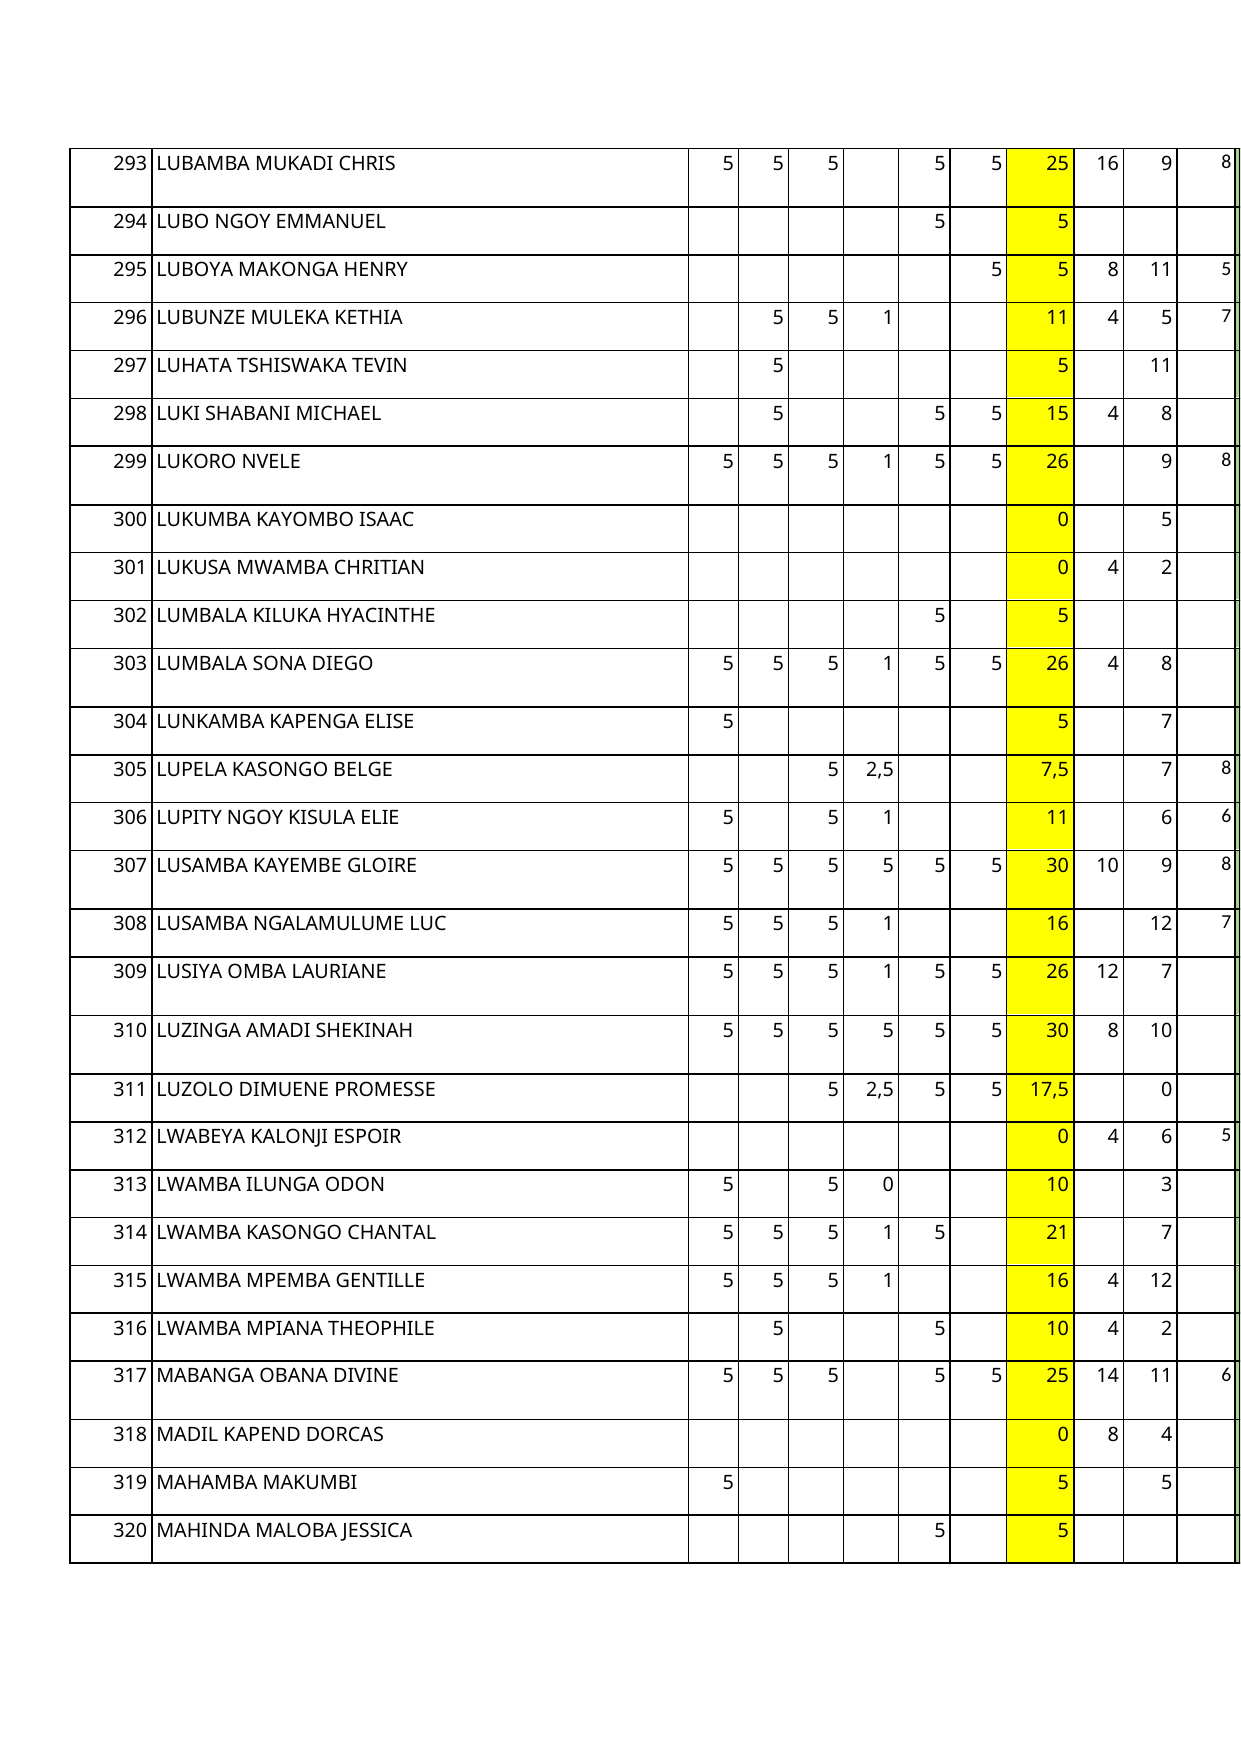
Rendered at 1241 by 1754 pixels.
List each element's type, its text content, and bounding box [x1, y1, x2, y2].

table_cell [1178, 958, 1234, 1014]
table_cell [789, 506, 843, 552]
table_cell MAHINDA MALOBA JESSICA [153, 1516, 688, 1562]
table_cell 8 [1178, 149, 1234, 206]
table_cell 5 [689, 1218, 738, 1264]
table_cell LUZINGA AMADI SHEKINAH [153, 1016, 688, 1073]
table_cell 310 [71, 1016, 151, 1073]
table_cell [689, 601, 738, 647]
table_cell [844, 1123, 898, 1169]
table_cell 305 [71, 756, 151, 802]
table_cell [739, 708, 788, 754]
table_cell 5 [789, 1075, 843, 1121]
table_cell [1178, 506, 1234, 552]
table_cell [789, 1314, 843, 1360]
table_cell LUHATA TSHISWAKA TEVIN [153, 351, 688, 397]
table_cell 6 [1124, 1123, 1176, 1169]
table_cell [1075, 1516, 1123, 1562]
table_cell 5 [951, 256, 1006, 302]
table_cell LUPITY NGOY KISULA ELIE [153, 803, 688, 849]
table_cell 5 [899, 958, 949, 1014]
table_cell 5 [1007, 351, 1073, 397]
table_cell 5 [739, 1218, 788, 1264]
table_cell 2 [1124, 1314, 1176, 1360]
table_cell 5 [844, 851, 898, 908]
table_cell 5 [789, 1171, 843, 1217]
table_cell 316 [71, 1314, 151, 1360]
table_cell LUPELA KASONGO BELGE [153, 756, 688, 802]
table_cell 1 [844, 1218, 898, 1264]
table_cell LUBUNZE MULEKA KETHIA [153, 303, 688, 350]
table_cell 11 [1124, 256, 1176, 302]
table_cell LUNKAMBA KAPENGA ELISE [153, 708, 688, 754]
table_cell 297 [71, 351, 151, 397]
table_cell [951, 208, 1006, 254]
table_cell [951, 756, 1006, 802]
table_cell 5 [739, 351, 788, 397]
table_cell 311 [71, 1075, 151, 1121]
table_cell 5 [689, 447, 738, 504]
table_cell [739, 506, 788, 552]
table_cell 5 [951, 1075, 1006, 1121]
table_cell 5 [899, 1218, 949, 1264]
table_cell 308 [71, 910, 151, 956]
table_cell 8 [1124, 399, 1176, 445]
table_cell [689, 756, 738, 802]
table_cell 11 [1007, 303, 1073, 350]
table_cell 5 [1007, 1516, 1073, 1562]
table_cell 0 [1007, 506, 1073, 552]
table_cell [689, 1075, 738, 1121]
table_cell [789, 553, 843, 599]
table_cell 4 [1124, 1420, 1176, 1467]
table_cell [951, 1171, 1006, 1217]
table_cell 8 [1075, 1420, 1123, 1467]
table_cell [844, 1314, 898, 1360]
table_cell 4 [1075, 1314, 1123, 1360]
table_cell [689, 351, 738, 397]
table_cell 5 [689, 910, 738, 956]
table_cell 7 [1124, 756, 1176, 802]
table_cell 5 [899, 1362, 949, 1419]
table_cell [789, 601, 843, 647]
table_cell 7 [1124, 1218, 1176, 1264]
table_cell [689, 399, 738, 445]
table_cell 16 [1007, 910, 1073, 956]
table_cell [1075, 1171, 1123, 1217]
table_cell 0 [1124, 1075, 1176, 1121]
table_cell LUSAMBA NGALAMULUME LUC [153, 910, 688, 956]
table_cell [789, 1468, 843, 1514]
table_cell [739, 1123, 788, 1169]
table_cell [899, 1468, 949, 1514]
table_cell 9 [1124, 447, 1176, 504]
table_cell 320 [71, 1516, 151, 1562]
table_cell LUKUMBA KAYOMBO ISAAC [153, 506, 688, 552]
table_cell 5 [951, 149, 1006, 206]
table_cell [739, 1171, 788, 1217]
table_cell LWABEYA KALONJI ESPOIR [153, 1123, 688, 1169]
table_cell LWAMBA MPIANA THEOPHILE [153, 1314, 688, 1360]
table_cell 5 [689, 708, 738, 754]
table_cell [844, 256, 898, 302]
table_cell 5 [789, 803, 843, 849]
table_cell 5 [899, 399, 949, 445]
table_cell 5 [951, 1362, 1006, 1419]
table_cell [689, 208, 738, 254]
table_cell 1 [844, 910, 898, 956]
table_cell 294 [71, 208, 151, 254]
table_cell LWAMBA ILUNGA ODON [153, 1171, 688, 1217]
table_cell 5 [899, 1516, 949, 1562]
table_cell [689, 303, 738, 350]
table_cell 17,5 [1007, 1075, 1073, 1121]
table_cell MADIL KAPEND DORCAS [153, 1420, 688, 1467]
table_cell 7 [1124, 708, 1176, 754]
table_cell 0 [1007, 553, 1073, 599]
table_cell [951, 1420, 1006, 1467]
table_cell [899, 756, 949, 802]
table_cell [689, 1123, 738, 1169]
table_cell 5 [689, 649, 738, 706]
table_cell 5 [789, 1218, 843, 1264]
table_cell 10 [1007, 1171, 1073, 1217]
table_cell 1 [844, 958, 898, 1014]
table_cell 11 [1124, 351, 1176, 397]
table_cell 5 [1124, 506, 1176, 552]
table_cell 5 [1124, 1468, 1176, 1514]
table_cell 5 [951, 447, 1006, 504]
table_cell 5 [951, 958, 1006, 1014]
table_cell 313 [71, 1171, 151, 1217]
table_cell 5 [789, 149, 843, 206]
table_cell 0 [844, 1171, 898, 1217]
table_cell LWAMBA MPEMBA GENTILLE [153, 1266, 688, 1312]
table_cell [1178, 649, 1234, 706]
table_cell 2 [1124, 553, 1176, 599]
table_cell 12 [1124, 1266, 1176, 1312]
table_cell MABANGA OBANA DIVINE [153, 1362, 688, 1419]
table_cell [789, 708, 843, 754]
table_cell 5 [844, 1016, 898, 1073]
table_cell 5 [739, 447, 788, 504]
table_cell 10 [1007, 1314, 1073, 1360]
table_cell 12 [1075, 958, 1123, 1014]
table_cell [844, 708, 898, 754]
table_cell 25 [1007, 149, 1073, 206]
table_cell 25 [1007, 1362, 1073, 1419]
table_cell [899, 506, 949, 552]
table_cell 319 [71, 1468, 151, 1514]
table_cell LUMBALA SONA DIEGO [153, 649, 688, 706]
table_cell 5 [789, 958, 843, 1014]
table_cell [739, 208, 788, 254]
table_cell 315 [71, 1266, 151, 1312]
table_cell [951, 1123, 1006, 1169]
table_cell [899, 1171, 949, 1217]
table_cell [951, 803, 1006, 849]
table_cell 30 [1007, 851, 1073, 908]
table_cell [1075, 506, 1123, 552]
table_cell 307 [71, 851, 151, 908]
table_cell 5 [689, 1362, 738, 1419]
table_cell 5 [739, 851, 788, 908]
table_cell 16 [1007, 1266, 1073, 1312]
table_cell 1 [844, 447, 898, 504]
table_cell [1075, 1075, 1123, 1121]
table_cell 4 [1075, 553, 1123, 599]
table_cell 293 [71, 149, 151, 206]
table_cell 306 [71, 803, 151, 849]
table_cell [739, 1516, 788, 1562]
table_cell 5 [739, 958, 788, 1014]
table_cell [899, 256, 949, 302]
table_cell [789, 208, 843, 254]
table_cell LUKI SHABANI MICHAEL [153, 399, 688, 445]
table_cell [1124, 208, 1176, 254]
table_cell 5 [689, 1266, 738, 1312]
table_cell 6 [1178, 1362, 1234, 1419]
table_cell 26 [1007, 447, 1073, 504]
table_cell 5 [689, 1171, 738, 1217]
table_cell 317 [71, 1362, 151, 1419]
table_cell [899, 1420, 949, 1467]
table_cell [951, 1266, 1006, 1312]
table_cell 5 [739, 1016, 788, 1073]
table_cell [899, 1266, 949, 1312]
table_cell [844, 208, 898, 254]
table_cell 5 [899, 601, 949, 647]
table_cell 5 [899, 649, 949, 706]
table_cell [789, 1123, 843, 1169]
table_cell [951, 553, 1006, 599]
table_cell 5 [951, 851, 1006, 908]
table_cell [739, 601, 788, 647]
table_cell 5 [899, 447, 949, 504]
table_cell [1178, 1171, 1234, 1217]
table_cell LUKORO NVELE [153, 447, 688, 504]
table_cell 6 [1178, 803, 1234, 849]
table_cell 0 [1007, 1123, 1073, 1169]
table_cell [739, 256, 788, 302]
table_cell [951, 303, 1006, 350]
table_cell 5 [789, 649, 843, 706]
table_cell [739, 803, 788, 849]
table_cell [1075, 1468, 1123, 1514]
table_cell 5 [1007, 208, 1073, 254]
table_cell 5 [951, 649, 1006, 706]
table_cell 5 [1178, 1123, 1234, 1169]
table_cell 5 [689, 958, 738, 1014]
table_cell 5 [951, 399, 1006, 445]
table_cell 5 [689, 803, 738, 849]
table_cell [789, 399, 843, 445]
table_cell 5 [689, 149, 738, 206]
table_cell [844, 351, 898, 397]
table_cell [1178, 1314, 1234, 1360]
table_cell [951, 351, 1006, 397]
table_cell 5 [739, 910, 788, 956]
table_cell [739, 756, 788, 802]
table_cell 12 [1124, 910, 1176, 956]
table_cell [689, 553, 738, 599]
table_cell 11 [1007, 803, 1073, 849]
table_cell 301 [71, 553, 151, 599]
table_cell [789, 351, 843, 397]
table_cell 4 [1075, 649, 1123, 706]
table_cell [899, 910, 949, 956]
table_cell 5 [899, 1016, 949, 1073]
table_cell 5 [899, 208, 949, 254]
table_cell [951, 1314, 1006, 1360]
table_cell 8 [1178, 851, 1234, 908]
table_cell 6 [1124, 803, 1176, 849]
table_cell 5 [739, 649, 788, 706]
table_cell [739, 553, 788, 599]
table_cell 2,5 [844, 1075, 898, 1121]
table_cell [1075, 708, 1123, 754]
table_cell 5 [789, 303, 843, 350]
table_cell [789, 1420, 843, 1467]
table_cell 1 [844, 803, 898, 849]
table_cell [739, 1420, 788, 1467]
table_cell [844, 601, 898, 647]
table_cell 318 [71, 1420, 151, 1467]
table_cell [844, 553, 898, 599]
table_cell [951, 910, 1006, 956]
table_cell LUBOYA MAKONGA HENRY [153, 256, 688, 302]
table_cell 303 [71, 649, 151, 706]
table_cell 5 [789, 1266, 843, 1312]
table_cell 16 [1075, 149, 1123, 206]
table_cell [951, 1218, 1006, 1264]
table_cell 10 [1124, 1016, 1176, 1073]
table_cell 5 [899, 851, 949, 908]
table_cell [951, 708, 1006, 754]
table_cell [1075, 803, 1123, 849]
table_cell 7 [1178, 303, 1234, 350]
table_cell [951, 1468, 1006, 1514]
table_cell 9 [1124, 149, 1176, 206]
table_cell [951, 506, 1006, 552]
table_cell [1075, 756, 1123, 802]
table_cell 1 [844, 1266, 898, 1312]
table_cell 5 [789, 1362, 843, 1419]
table_cell 9 [1124, 851, 1176, 908]
table_cell [789, 1516, 843, 1562]
table_cell 5 [899, 1075, 949, 1121]
table_cell [844, 1468, 898, 1514]
table_cell LUSAMBA KAYEMBE GLOIRE [153, 851, 688, 908]
table_cell [1075, 1218, 1123, 1264]
table_cell 5 [1007, 601, 1073, 647]
table_cell 299 [71, 447, 151, 504]
table_cell [899, 553, 949, 599]
table_cell 298 [71, 399, 151, 445]
table_cell 5 [789, 851, 843, 908]
table_cell MAHAMBA MAKUMBI [153, 1468, 688, 1514]
table_cell 304 [71, 708, 151, 754]
table_cell [1075, 910, 1123, 956]
table_cell [844, 149, 898, 206]
table_cell [689, 256, 738, 302]
table_cell [844, 399, 898, 445]
table_cell 4 [1075, 1123, 1123, 1169]
table_cell 5 [951, 1016, 1006, 1073]
table_cell 5 [739, 1362, 788, 1419]
table_cell 300 [71, 506, 151, 552]
table_cell 5 [1007, 708, 1073, 754]
table_cell LUBO NGOY EMMANUEL [153, 208, 688, 254]
table_cell [1178, 1016, 1234, 1073]
table_cell 7,5 [1007, 756, 1073, 802]
table_cell 5 [789, 910, 843, 956]
table_cell [1124, 601, 1176, 647]
table_cell [1178, 1266, 1234, 1312]
table_cell [1178, 1516, 1234, 1562]
table_cell 8 [1075, 256, 1123, 302]
table_cell [1178, 208, 1234, 254]
table_cell [1178, 1468, 1234, 1514]
table_cell [1178, 1218, 1234, 1264]
table_cell 312 [71, 1123, 151, 1169]
table_cell 5 [739, 399, 788, 445]
table_cell 10 [1075, 851, 1123, 908]
table_cell 8 [1178, 756, 1234, 802]
table_cell [1178, 399, 1234, 445]
table_cell 1 [844, 649, 898, 706]
table_cell 30 [1007, 1016, 1073, 1073]
table_cell 296 [71, 303, 151, 350]
table_cell LUZOLO DIMUENE PROMESSE [153, 1075, 688, 1121]
table_cell [899, 803, 949, 849]
table_cell [789, 256, 843, 302]
table_cell [689, 506, 738, 552]
table_cell 1 [844, 303, 898, 350]
table_cell 11 [1124, 1362, 1176, 1419]
table_cell 5 [739, 303, 788, 350]
table_cell [1124, 1516, 1176, 1562]
table_cell 5 [899, 149, 949, 206]
table_cell 5 [1178, 256, 1234, 302]
table_cell 21 [1007, 1218, 1073, 1264]
table_cell 314 [71, 1218, 151, 1264]
table_cell 5 [739, 1314, 788, 1360]
table_cell [899, 708, 949, 754]
table_cell LWAMBA KASONGO CHANTAL [153, 1218, 688, 1264]
table_cell 0 [1007, 1420, 1073, 1467]
table_cell [689, 1516, 738, 1562]
table_cell [739, 1075, 788, 1121]
table_cell 5 [739, 149, 788, 206]
table_cell [844, 1362, 898, 1419]
table_cell 26 [1007, 958, 1073, 1014]
table_cell 295 [71, 256, 151, 302]
table_cell LUSIYA OMBA LAURIANE [153, 958, 688, 1014]
table_cell [899, 303, 949, 350]
table_cell 5 [689, 851, 738, 908]
table_cell [899, 351, 949, 397]
table_cell [844, 506, 898, 552]
table_cell [1075, 447, 1123, 504]
table_cell [1178, 601, 1234, 647]
table_cell 302 [71, 601, 151, 647]
table_cell [951, 601, 1006, 647]
table_cell [1075, 208, 1123, 254]
table_cell LUBAMBA MUKADI CHRIS [153, 149, 688, 206]
table_cell 26 [1007, 649, 1073, 706]
table_cell [739, 1468, 788, 1514]
table_cell 5 [1124, 303, 1176, 350]
table_cell 7 [1178, 910, 1234, 956]
table_cell LUMBALA KILUKA HYACINTHE [153, 601, 688, 647]
table_cell 3 [1124, 1171, 1176, 1217]
table_cell [689, 1420, 738, 1467]
table_cell 4 [1075, 399, 1123, 445]
table_cell [1178, 1075, 1234, 1121]
table_cell [1178, 1420, 1234, 1467]
table_cell [1178, 553, 1234, 599]
table_cell 5 [1007, 256, 1073, 302]
table_cell 309 [71, 958, 151, 1014]
table_cell 5 [1007, 1468, 1073, 1514]
table_cell 14 [1075, 1362, 1123, 1419]
table_cell [844, 1420, 898, 1467]
table_cell [689, 1314, 738, 1360]
table_cell 15 [1007, 399, 1073, 445]
table_cell [1075, 351, 1123, 397]
table_cell [1178, 351, 1234, 397]
table_cell 5 [899, 1314, 949, 1360]
table_cell 4 [1075, 1266, 1123, 1312]
table_cell 5 [789, 447, 843, 504]
table_cell [1178, 708, 1234, 754]
table_cell 5 [739, 1266, 788, 1312]
table_cell [844, 1516, 898, 1562]
table_cell 8 [1124, 649, 1176, 706]
table_cell [899, 1123, 949, 1169]
table_cell [1075, 601, 1123, 647]
table_cell 5 [789, 1016, 843, 1073]
table_cell 8 [1075, 1016, 1123, 1073]
table_cell 8 [1178, 447, 1234, 504]
table_cell 2,5 [844, 756, 898, 802]
table_cell LUKUSA MWAMBA CHRITIAN [153, 553, 688, 599]
table_cell 5 [689, 1468, 738, 1514]
table_cell 4 [1075, 303, 1123, 350]
table_cell 5 [689, 1016, 738, 1073]
table_cell 7 [1124, 958, 1176, 1014]
table_cell 5 [789, 756, 843, 802]
table_cell [951, 1516, 1006, 1562]
